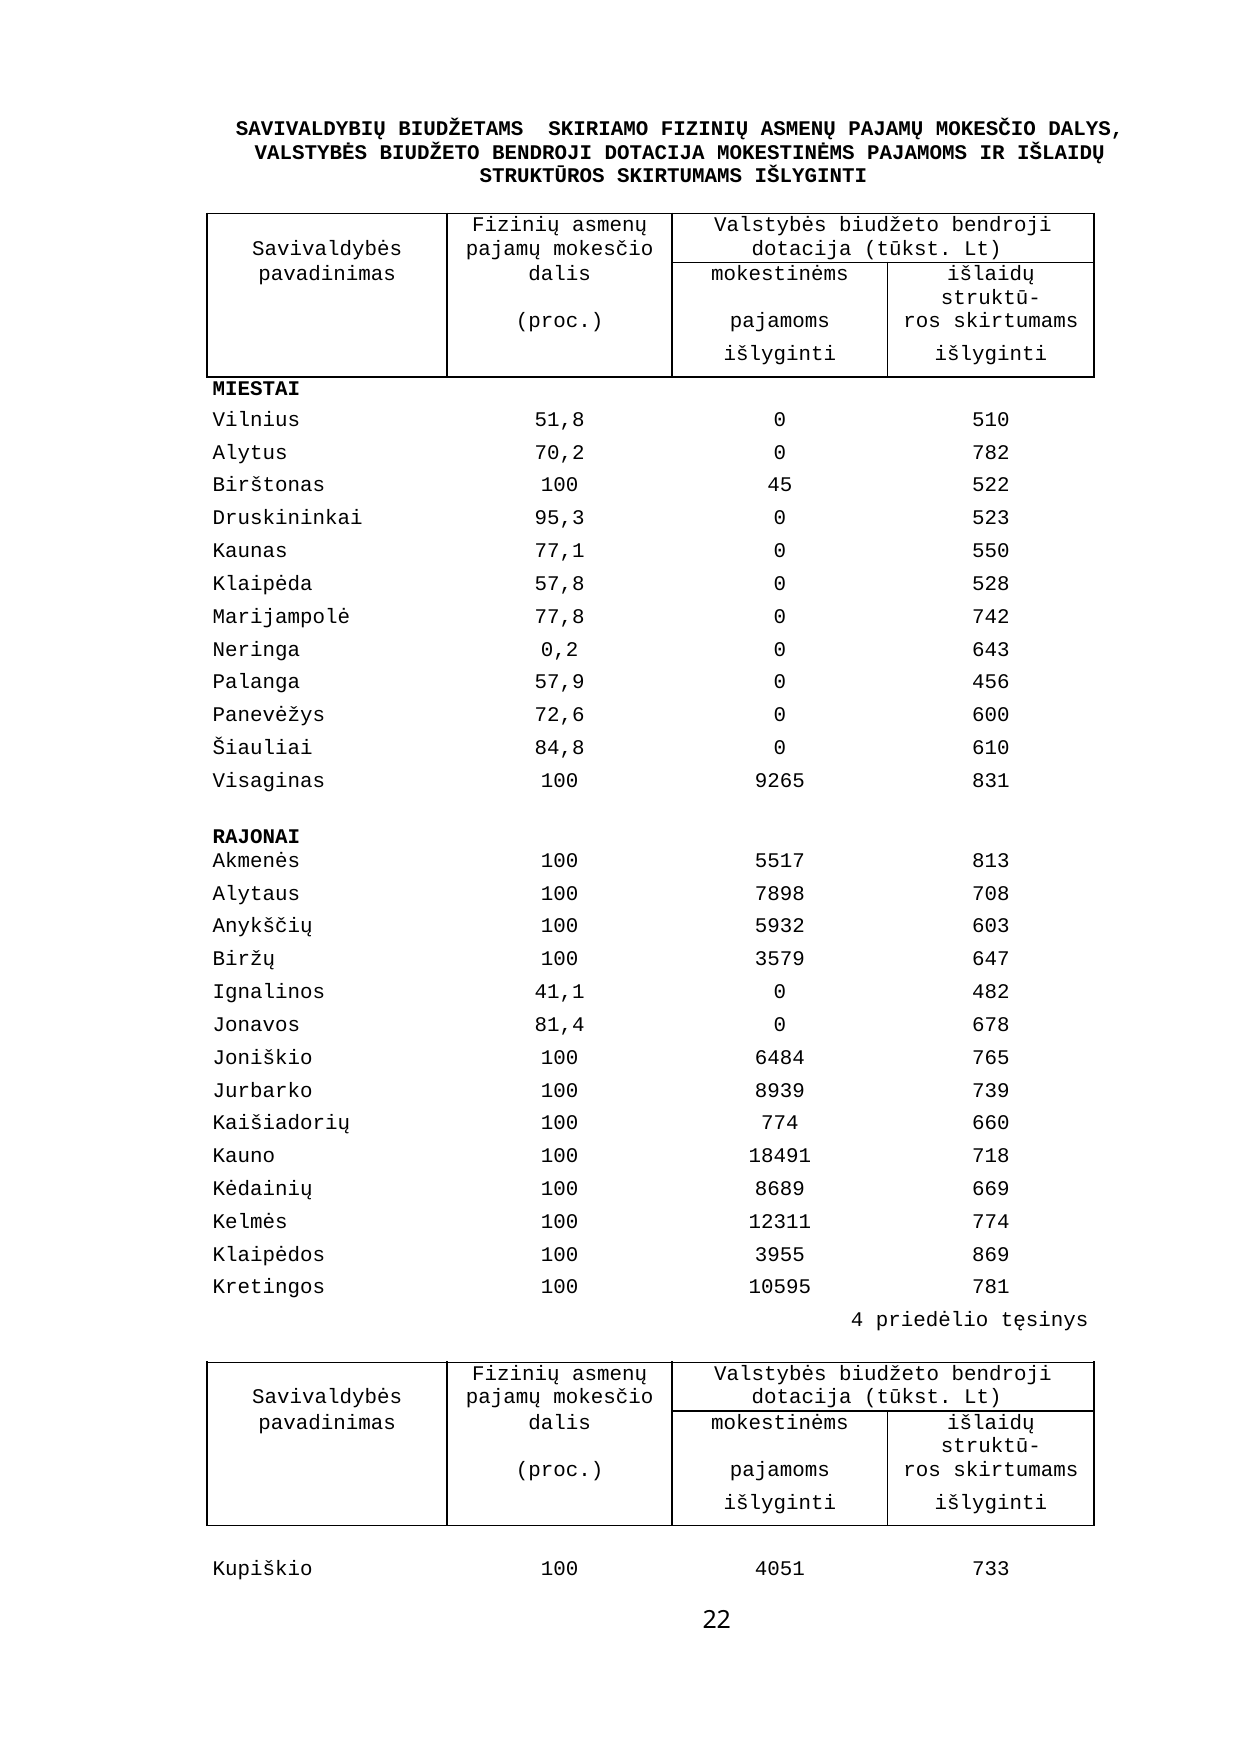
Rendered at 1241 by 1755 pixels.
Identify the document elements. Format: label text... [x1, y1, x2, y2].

table_cell Panevėžys [207, 704, 447, 737]
table_cell 100 [447, 1047, 672, 1079]
table_cell Kretingos [207, 1276, 447, 1309]
table_cell [888, 378, 1094, 409]
table_cell 0 [672, 737, 887, 770]
table_cell 72,6 [447, 704, 672, 737]
table_cell 100 [447, 1113, 672, 1145]
table_cell 100 [447, 1178, 672, 1211]
table_cell 100 [447, 883, 672, 916]
table_cell Klaipėdos [207, 1244, 447, 1276]
table_header Fizinių asmenų pajamų mokesčio [448, 214, 671, 262]
table_cell 550 [888, 540, 1094, 573]
table_cell 774 [672, 1113, 887, 1145]
table_cell 100 [447, 850, 672, 883]
table_cell 100 [447, 948, 672, 981]
table_cell 100 [447, 1211, 672, 1244]
table_cell [208, 310, 446, 343]
table_cell Kauno [207, 1145, 447, 1178]
table_cell Vilnius [207, 409, 447, 442]
table_cell 18491 [672, 1145, 887, 1178]
table_cell pavadinimas [208, 1410, 446, 1459]
table_cell RAJONAI [207, 803, 447, 850]
table_cell 660 [888, 1113, 1094, 1145]
table_cell Alytaus [207, 883, 447, 916]
table_cell 57,8 [447, 573, 672, 606]
table_cell 528 [888, 573, 1094, 606]
table_cell 456 [888, 671, 1094, 704]
table_cell 5517 [672, 850, 887, 883]
table_cell 4 priedėlio tęsinys [207, 1309, 1094, 1361]
table_cell ros skirtumams [888, 310, 1093, 343]
table_cell Neringa [207, 639, 447, 671]
table_cell 0 [672, 442, 887, 474]
table_cell 0 [672, 704, 887, 737]
table_cell 0,2 [447, 639, 672, 671]
table_cell dalis [448, 1410, 671, 1459]
table_cell 600 [888, 704, 1094, 737]
table_cell [672, 378, 887, 409]
table_cell išlyginti [673, 343, 887, 376]
table_cell Ignalinos [207, 981, 447, 1014]
table_cell 678 [888, 1014, 1094, 1047]
table_cell 100 [447, 1276, 672, 1309]
table_cell Jonavos [207, 1014, 447, 1047]
table_cell 831 [888, 770, 1094, 803]
table_cell Savivaldybės [208, 1363, 446, 1410]
table_cell išlyginti [673, 1492, 887, 1525]
table_cell 813 [888, 850, 1094, 883]
table_cell 100 [447, 1145, 672, 1178]
table_cell 100 [447, 475, 672, 507]
table_cell 70,2 [447, 442, 672, 474]
table_cell 100 [447, 1080, 672, 1112]
table_cell 95,3 [447, 507, 672, 540]
table_cell 0 [672, 671, 887, 704]
table_cell 0 [672, 573, 887, 606]
table_cell 41,1 [447, 981, 672, 1014]
table_cell Druskininkai [207, 507, 447, 540]
table_cell Valstybės biudžeto bendroji dotacija (tūkst. Lt) [673, 1363, 1093, 1410]
table_cell (proc.) [448, 310, 671, 343]
table_cell [208, 343, 446, 376]
table_cell Jurbarko [207, 1080, 447, 1112]
table_cell 733 [888, 1558, 1094, 1590]
table_cell Anykščių [207, 916, 447, 948]
table_cell 782 [888, 442, 1094, 474]
table_cell 4051 [672, 1558, 887, 1590]
table_cell [208, 1492, 446, 1525]
table_cell 523 [888, 507, 1094, 540]
table_cell išlaidų struktū- [888, 263, 1093, 310]
table_cell 0 [672, 606, 887, 638]
table_cell 603 [888, 916, 1094, 948]
table_cell MIESTAI [207, 378, 447, 409]
table_cell 84,8 [447, 737, 672, 770]
table_header Valstybės biudžeto bendroji dotacija (tūkst. Lt) [673, 214, 1093, 262]
table_cell 8689 [672, 1178, 887, 1211]
table_header Savivaldybės [208, 214, 446, 262]
table_cell 643 [888, 639, 1094, 671]
table_cell 610 [888, 737, 1094, 770]
table_cell Kaišiadorių [207, 1113, 447, 1145]
table_cell [448, 1492, 671, 1525]
table_cell Kėdainių [207, 1178, 447, 1211]
text SAVIVALDYBIŲ BIUDŽETAMS SKIRIAMO FIZINIŲ ASMENŲ PAJAMŲ MOKESČIO DALYS, VALSTYBĖS BIUDŽETO BENDROJI DOTACIJA MOKESTINĖMS PAJAMOMS IR IŠLAIDŲ STRUKTŪROS SKIRTUMAMS IŠLYGINTI [207, 118, 1152, 189]
table_cell 12311 [672, 1211, 887, 1244]
table_cell 3579 [672, 948, 887, 981]
table_cell 5932 [672, 916, 887, 948]
table_cell 100 [447, 916, 672, 948]
table_cell 0 [672, 507, 887, 540]
table_cell pajamoms [673, 1459, 887, 1492]
table_cell 100 [447, 770, 672, 803]
table_cell 77,1 [447, 540, 672, 573]
table_cell mokestinėms [673, 263, 887, 310]
table_cell Kupiškio [207, 1558, 447, 1590]
table_cell 57,9 [447, 671, 672, 704]
table_cell Biržų [207, 948, 447, 981]
table_cell dalis [448, 262, 671, 310]
table_cell 774 [888, 1211, 1094, 1244]
table_cell Kelmės [207, 1211, 447, 1244]
table_cell 0 [672, 981, 887, 1014]
table_cell 0 [672, 409, 887, 442]
table_cell 8939 [672, 1080, 887, 1112]
table_cell išlyginti [888, 1492, 1093, 1525]
table_cell pajamoms [673, 310, 887, 343]
table_cell 869 [888, 1244, 1094, 1276]
table_cell 522 [888, 475, 1094, 507]
table_cell [447, 803, 672, 850]
table_cell Akmenės [207, 850, 447, 883]
table_cell 510 [888, 409, 1094, 442]
table_cell 0 [672, 639, 887, 671]
table_cell Joniškio [207, 1047, 447, 1079]
table_cell 3955 [672, 1244, 887, 1276]
table_cell 482 [888, 981, 1094, 1014]
table_cell 45 [672, 475, 887, 507]
table_cell 100 [447, 1558, 672, 1590]
table_cell 718 [888, 1145, 1094, 1178]
table_cell Klaipėda [207, 573, 447, 606]
table_cell pavadinimas [208, 262, 446, 310]
table_cell 7898 [672, 883, 887, 916]
table_cell 708 [888, 883, 1094, 916]
table_cell [447, 378, 672, 409]
table_cell 781 [888, 1276, 1094, 1309]
table_cell 0 [672, 1014, 887, 1047]
table_cell Birštonas [207, 475, 447, 507]
table_cell 77,8 [447, 606, 672, 638]
table_cell Visaginas [207, 770, 447, 803]
table_cell 10595 [672, 1276, 887, 1309]
table_cell išlaidų struktū- [888, 1412, 1093, 1459]
table_cell išlyginti [888, 343, 1093, 376]
table_cell 51,8 [447, 409, 672, 442]
table_cell [888, 803, 1094, 850]
table_cell Alytus [207, 442, 447, 474]
table_cell [207, 1526, 1094, 1557]
table_cell Marijampolė [207, 606, 447, 638]
table_cell 765 [888, 1047, 1094, 1079]
table_cell 0 [672, 540, 887, 573]
table_cell 669 [888, 1178, 1094, 1211]
table_cell [448, 343, 671, 376]
table_cell 81,4 [447, 1014, 672, 1047]
table_cell 9265 [672, 770, 887, 803]
table_cell 6484 [672, 1047, 887, 1079]
table_cell Kaunas [207, 540, 447, 573]
table_cell Šiauliai [207, 737, 447, 770]
table_cell Palanga [207, 671, 447, 704]
table_cell 742 [888, 606, 1094, 638]
table_cell 100 [447, 1244, 672, 1276]
table_cell ros skirtumams [888, 1459, 1093, 1492]
table_cell (proc.) [448, 1459, 671, 1492]
table_cell mokestinėms [673, 1412, 887, 1459]
table_cell [672, 803, 887, 850]
table_cell [208, 1459, 446, 1492]
table_cell Fizinių asmenų pajamų mokesčio [448, 1363, 671, 1410]
table_cell 647 [888, 948, 1094, 981]
table_cell 739 [888, 1080, 1094, 1112]
